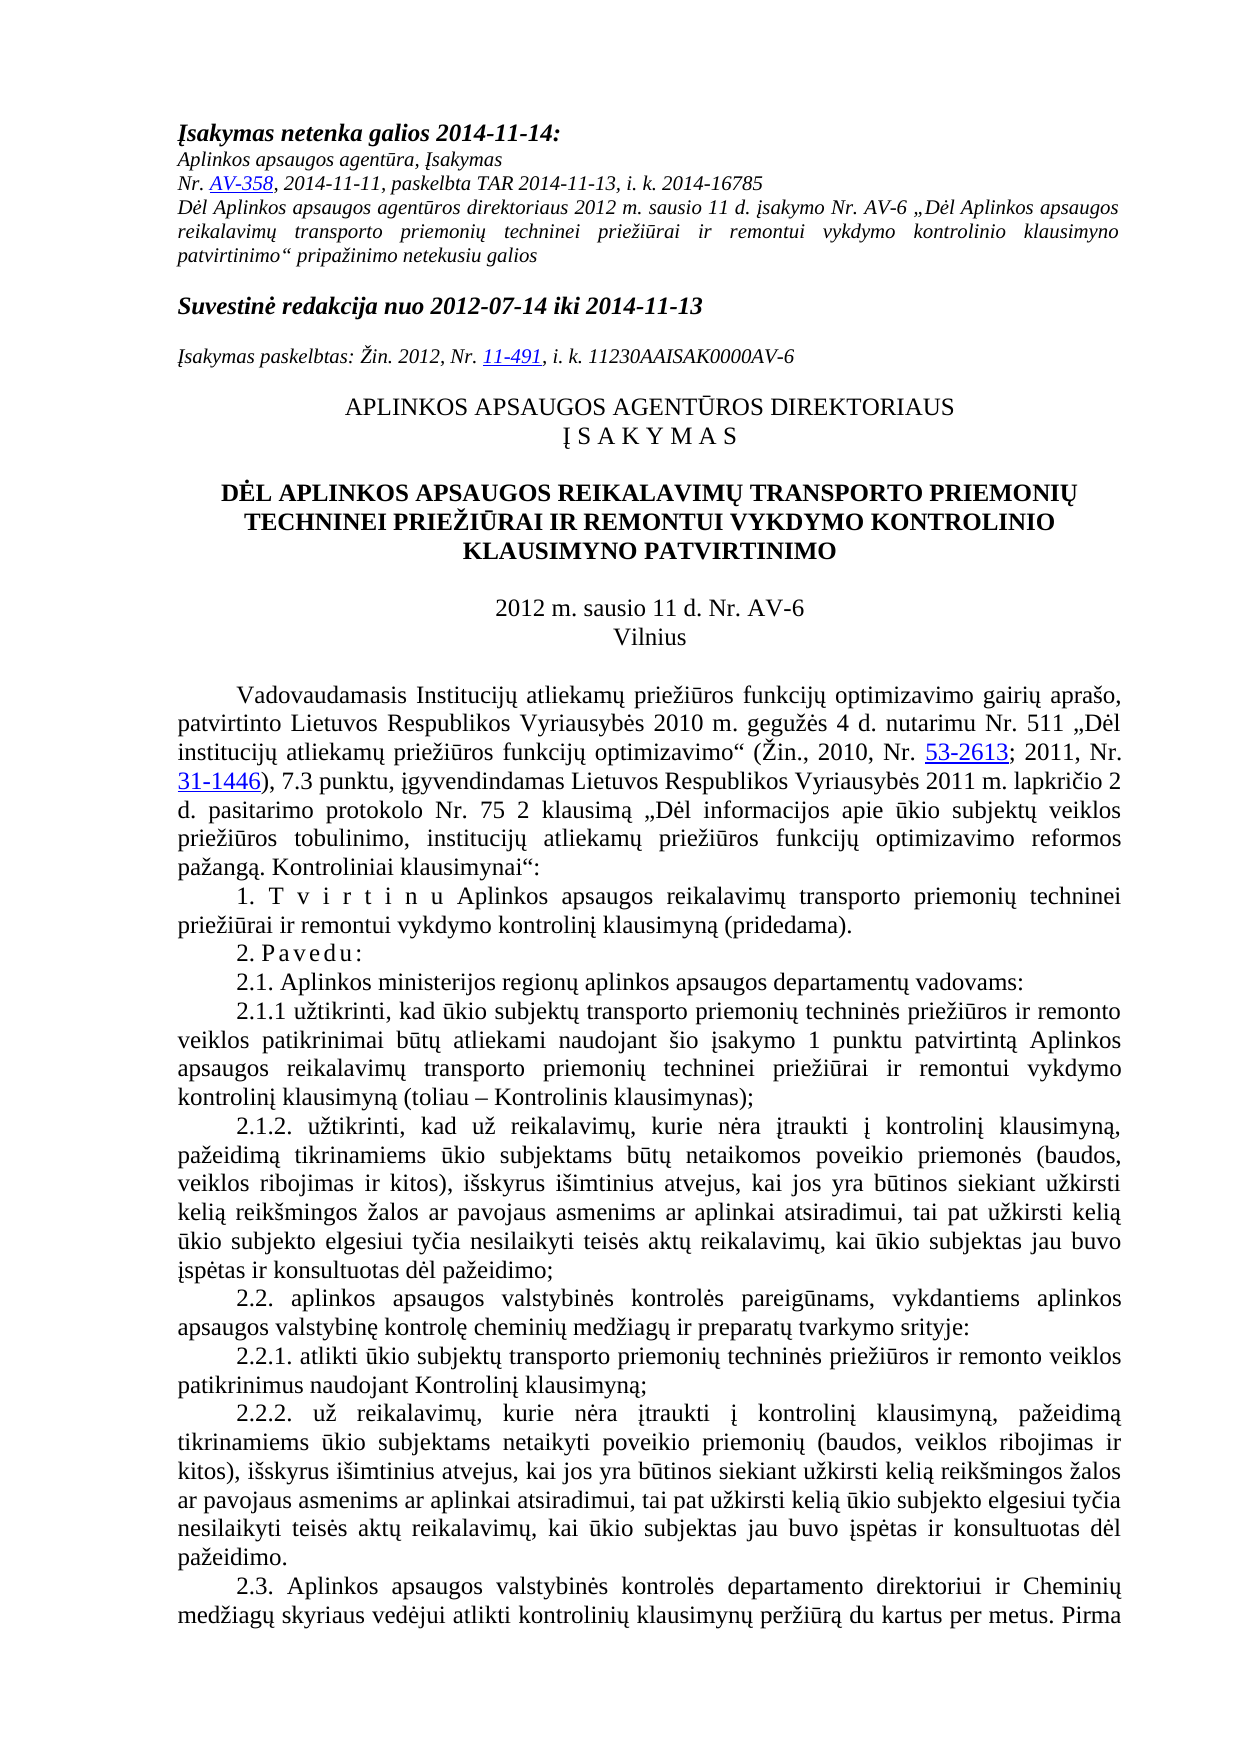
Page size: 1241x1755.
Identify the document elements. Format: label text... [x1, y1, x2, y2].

text 1. T v i r t i n u Aplinkos apsaugos reikalavimų transporto priemonių techninei priežiūrai ir remontui vykdymo kontrolinį klausimyną (pridedama). [177, 881, 1122, 938]
text Į S A K Y M A S [177, 421, 1122, 450]
text 2.1. Aplinkos ministerijos regionų aplinkos apsaugos departamentų vadovams: [177, 967, 1122, 996]
text Vilnius [177, 622, 1122, 651]
text 2.2.2. už reikalavimų, kurie nėra įtraukti į kontrolinį klausimyną, pažeidimą tikrinamiems ūkio subjektams netaikyti poveikio priemonių (baudos, veiklos ribojimas ir kitos), išskyrus išimtinius atvejus, kai jos yra būtinos siekiant užkirsti kelią reikšmingos žalos ar pavojaus asmenims ar aplinkai atsiradimui, tai pat užkirsti kelią ūkio subjekto elgesiui tyčia nesilaikyti teisės aktų reikalavimų, kai ūkio subjektas jau buvo įspėtas ir konsultuotas dėl pažeidimo. [177, 1398, 1122, 1571]
text 2.2. aplinkos apsaugos valstybinės kontrolės pareigūnams, vykdantiems aplinkos apsaugos valstybinę kontrolę cheminių medžiagų ir preparatų tvarkymo srityje: [177, 1283, 1122, 1341]
text Suvestinė redakcija nuo 2012-07-14 iki 2014-11-13 [177, 291, 1122, 320]
text Aplinkos apsaugos agentūra, Įsakymas [177, 147, 1122, 171]
text APLINKOS APSAUGOS AGENTŪROS DIREKTORIAUS [177, 392, 1122, 421]
text DĖL APLINKOS APSAUGOS REIKALAVIMŲ TRANSPORTO PRIEMONIŲ TECHNINEI PRIEŽIŪRAI IR REMONTUI VYKDYMO KONTROLINIO KLAUSIMYNO PATVIRTINIMO [177, 478, 1122, 565]
text Įsakymas netenka galios 2014-11-14: [177, 118, 1122, 147]
text 2.1.1 užtikrinti, kad ūkio subjektų transporto priemonių techninės priežiūros ir remonto veiklos patikrinimai būtų atliekami naudojant šio įsakymo 1 punktu patvirtintą Aplinkos apsaugos reikalavimų transporto priemonių techninei priežiūrai ir remontui vykdymo kontrolinį klausimyną (toliau – Kontrolinis klausimynas); [177, 996, 1122, 1111]
text 2.1.2. užtikrinti, kad už reikalavimų, kurie nėra įtraukti į kontrolinį klausimyną, pažeidimą tikrinamiems ūkio subjektams būtų netaikomos poveikio priemonės (baudos, veiklos ribojimas ir kitos), išskyrus išimtinius atvejus, kai jos yra būtinos siekiant užkirsti kelią reikšmingos žalos ar pavojaus asmenims ar aplinkai atsiradimui, tai pat užkirsti kelią ūkio subjekto elgesiui tyčia nesilaikyti teisės aktų reikalavimų, kai ūkio subjektas jau buvo įspėtas ir konsultuotas dėl pažeidimo; [177, 1111, 1122, 1283]
text Įsakymas paskelbtas: Žin. 2012, Nr. 11-491, i. k. 11230AAISAK0000AV-6 [177, 344, 1122, 368]
text 2. Pavedu: [177, 938, 1122, 967]
text 2.3. Aplinkos apsaugos valstybinės kontrolės departamento direktoriui ir Cheminių medžiagų skyriaus vedėjui atlikti kontrolinių klausimynų peržiūrą du kartus per metus. Pirma [177, 1571, 1122, 1628]
text Nr. AV-358, 2014-11-11, paskelbta TAR 2014-11-13, i. k. 2014-16785 [177, 171, 1122, 195]
text 2.2.1. atlikti ūkio subjektų transporto priemonių techninės priežiūros ir remonto veiklos patikrinimus naudojant Kontrolinį klausimyną; [177, 1341, 1122, 1398]
text Dėl Aplinkos apsaugos agentūros direktoriaus 2012 m. sausio 11 d. įsakymo Nr. AV-6 „Dėl Aplinkos apsaugos reikalavimų transporto priemonių techninei priežiūrai ir remontui vykdymo kontrolinio klausimyno patvirtinimo“ pripažinimo netekusiu galios [177, 195, 1122, 267]
text 2012 m. sausio 11 d. Nr. AV-6 [177, 593, 1122, 622]
text Vadovaudamasis Institucijų atliekamų priežiūros funkcijų optimizavimo gairių aprašo, patvirtinto Lietuvos Respublikos Vyriausybės 2010 m. gegužės 4 d. nutarimu Nr. 511 „Dėl institucijų atliekamų priežiūros funkcijų optimizavimo“ (Žin., 2010, Nr. 53-2613; 2011, Nr. 31-1446), 7.3 punktu, įgyvendindamas Lietuvos Respublikos Vyriausybės 2011 m. lapkričio 2 d. pasitarimo protokolo Nr. 75 2 klausimą „Dėl informacijos apie ūkio subjektų veiklos priežiūros tobulinimo, institucijų atliekamų priežiūros funkcijų optimizavimo reformos pažangą. Kontroliniai klausimynai“: [177, 680, 1122, 881]
